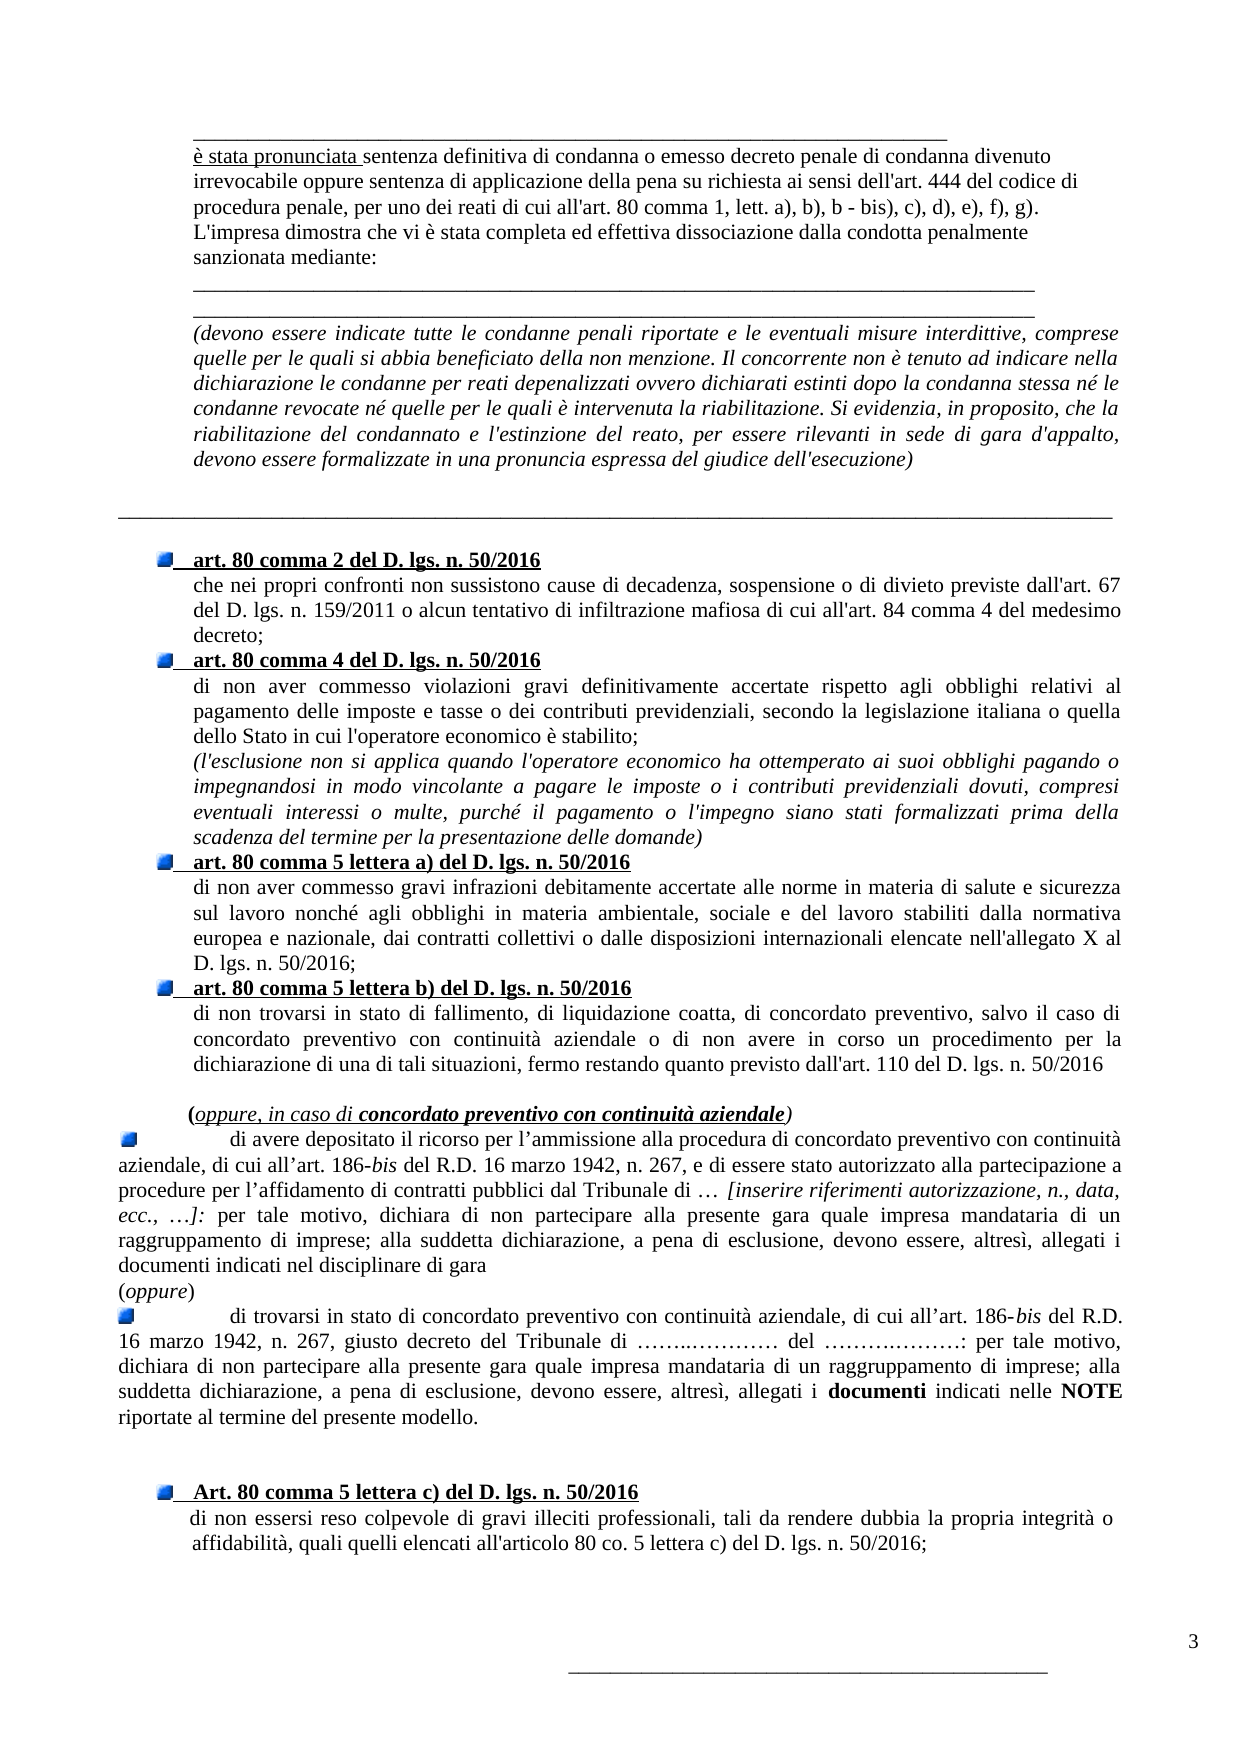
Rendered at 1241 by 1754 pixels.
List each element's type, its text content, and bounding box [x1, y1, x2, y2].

list art. 80 comma 4 del D. lgs. n. 50/2016 [156, 647, 1123, 673]
list art. 80 comma 5 lettera b) del D. lgs. n. 50/2016 [156, 975, 1123, 1000]
list (l'esclusione non si applica quando l'operatore economico ha ottemperato ai suoi obblighi pagando o impegnandosi in modo vincolante a pagare le imposte o i contributi previdenziali dovuti, compresi eventuali interessi o multe, purché il pagamento o l'impegno siano stati formalizzati prima della scadenza del termine per la presentazione delle domande) [156, 748, 1123, 849]
list (oppure, in caso di concordato preventivo con continuità aziendale) [87, 1101, 1123, 1126]
picture [156, 652, 173, 668]
list che nei propri confronti non sussistono cause di decadenza, sospensione o di divieto previste dall'art. 67 del D. lgs. n. 159/2011 o alcun tentativo di infiltrazione mafiosa di cui all'art. 84 comma 4 del medesimo decreto; [156, 572, 1123, 647]
list di non trovarsi in stato di fallimento, di liquidazione coatta, di concordato preventivo, salvo il caso di concordato preventivo con continuità aziendale o di non avere in corso un procedimento per la dichiarazione di una di tali situazioni, fermo restando quanto previsto dall'art. 110 del D. lgs. n. 50/2016 [156, 1000, 1123, 1076]
list Art. 80 comma 5 lettera c) del D. lgs. n. 50/2016 [156, 1479, 1123, 1504]
list (oppure) [118, 1278, 1123, 1303]
picture [120, 1131, 137, 1147]
list di trovarsi in stato di concordato preventivo con continuità aziendale, di cui all’art. 186-bis del R.D. 16 marzo 1942, n. 267, giusto decreto del Tribunale di ……..………… del ……….………: per tale motivo, dichiara di non partecipare alla presente gara quale impresa mandataria di un raggruppamento di imprese; alla suddetta dichiarazione, a pena di esclusione, devono essere, altresì, allegati i documenti indicati nelle NOTE riportate al termine del presente modello. [117, 1303, 1123, 1429]
list di non aver commesso gravi infrazioni debitamente accertate alle norme in materia di salute e sicurezza sul lavoro nonché agli obblighi in materia ambientale, sociale e del lavoro stabiliti dalla normativa europea e nazionale, dai contratti collettivi o dalle disposizioni internazionali elencate nell'allegato X al D. lgs. n. 50/2016; [156, 874, 1123, 975]
list (devono essere indicate tutte le condanne penali riportate e le eventuali misure interdittive, comprese quelle per le quali si abbia beneficiato della non menzione. Il concorrente non è tenuto ad indicare nella dichiarazione le condanne per reati depenalizzati ovvero dichiarati estinti dopo la condanna stessa né le condanne revocate né quelle per le quali è intervenuta la riabilitazione. Si evidenzia, in proposito, che la riabilitazione del condannato e l'estinzione del reato, per essere rilevanti in sede di gara d'appalto, devono essere formalizzate in una pronuncia espressa del giudice dell'esecuzione) [156, 320, 1123, 471]
picture [156, 979, 173, 996]
picture [117, 1307, 134, 1324]
list di avere depositato il ricorso per l’ammissione alla procedura di concordato preventivo con continuità aziendale, di cui all’art. 186-bis del R.D. 16 marzo 1942, n. 267, e di essere stato autorizzato alla partecipazione a procedure per l’affidamento di contratti pubblici dal Tribunale di … [inserire riferimenti autorizzazione, n., data, ecc., …]: per tale motivo, dichiara di non partecipare alla presente gara quale impresa mandataria di un raggruppamento di imprese; alla suddetta dichiarazione, a pena di esclusione, devono essere, altresì, allegati i documenti indicati nel disciplinare di gara [118, 1126, 1123, 1278]
text ___________________________________________________________________________________________ [118, 496, 1123, 521]
list _____________________________________________________________________ [156, 118, 1123, 143]
list di non aver commesso violazioni gravi definitivamente accertate rispetto agli obblighi relativi al pagamento delle imposte e tasse o dei contributi previdenziali, secondo la legislazione italiana o quella dello Stato in cui l'operatore economico è stabilito; [156, 673, 1123, 748]
list è stata pronunciata sentenza definitiva di condanna o emesso decreto penale di condanna divenuto irrevocabile oppure sentenza di applicazione della pena su richiesta ai sensi dell'art. 444 del codice di procedura penale, per uno dei reati di cui all'art. 80 comma 1, lett. a), b), b - bis), c), d), e), f), g). L'impresa dimostra che vi è stata completa ed effettiva dissociazione dalla condotta penalmente sanzionata mediante: _____________________________________________________________________________ [156, 143, 1123, 294]
picture [156, 1484, 173, 1500]
picture [156, 551, 173, 567]
list art. 80 comma 5 lettera a) del D. lgs. n. 50/2016 [156, 849, 1123, 874]
list art. 80 comma 2 del D. lgs. n. 50/2016 [156, 547, 1123, 572]
list di non essersi reso colpevole di gravi illeciti professionali, tali da rendere dubbia la propria integrità o affidabilità, quali quelli elencati all'articolo 80 co. 5 lettera c) del D. lgs. n. 50/2016; [156, 1504, 1123, 1555]
list _____________________________________________________________________________ [156, 294, 1123, 320]
picture [156, 853, 173, 870]
